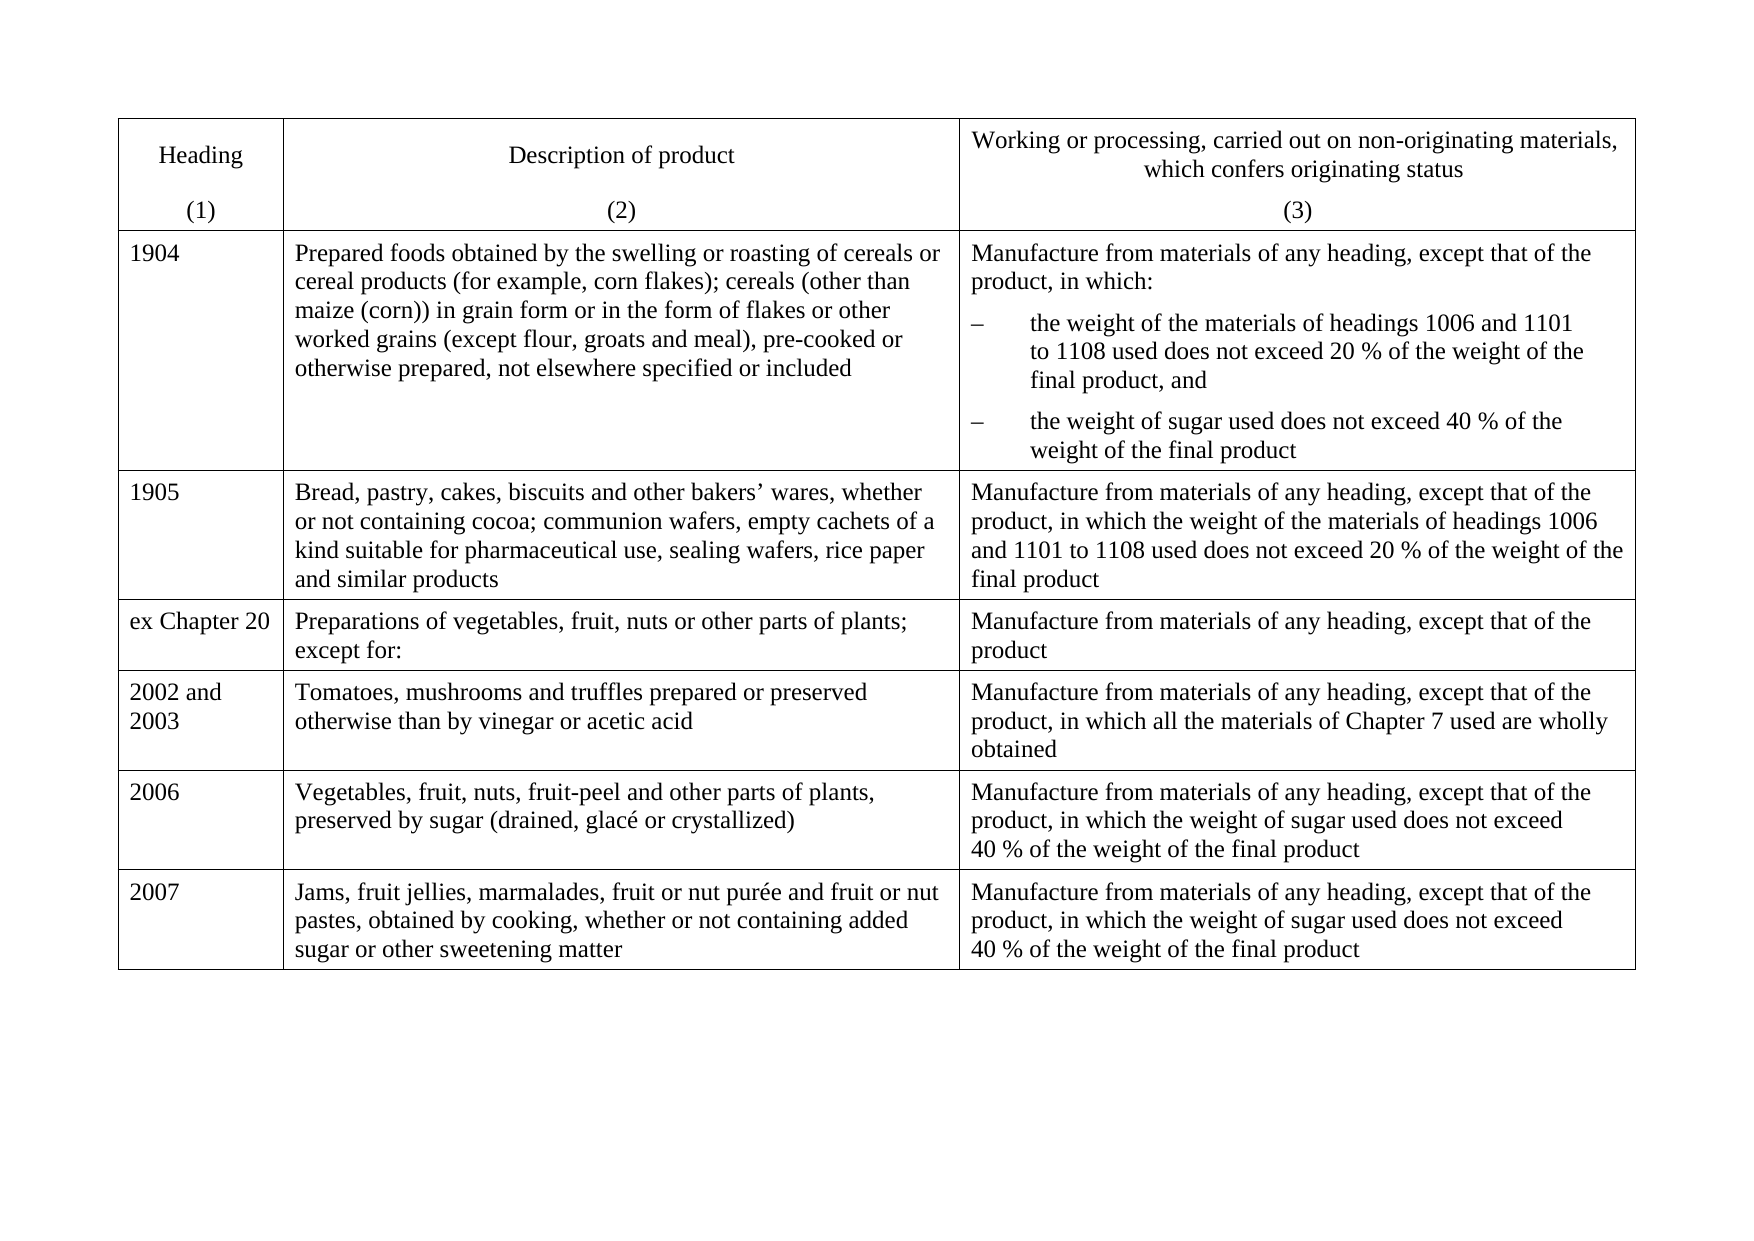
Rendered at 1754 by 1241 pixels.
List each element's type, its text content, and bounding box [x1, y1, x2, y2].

table_cell Tomatoes, mushrooms and truffles prepared or preserved otherwise than by vinegar or acetic acid [284, 671, 959, 769]
table_cell 2002 and 2003 [119, 671, 283, 769]
table_cell (3) [960, 189, 1635, 230]
table_header Working or processing, carried out on non‑originating materials, which confers originating status [960, 119, 1635, 189]
table_header Heading [119, 119, 283, 189]
table_cell 1905 [119, 471, 283, 599]
table_cell Manufacture from materials of any heading, except that of the product, in which the weight of the materials of headings 1006 and 1101 to 1108 used does not exceed 20 % of the weight of the final product [960, 471, 1635, 599]
table_cell Manufacture from materials of any heading, except that of the product, in which the weight of sugar used does not exceed 40 % of the weight of the final product [960, 771, 1635, 869]
table_cell Manufacture from materials of any heading, except that of the product, in which the weight of sugar used does not exceed 40 % of the weight of the final product [960, 870, 1635, 969]
table_cell Vegetables, fruit, nuts, fruit-peel and other parts of plants, preserved by sugar (drained, glacé or crystallized) [284, 771, 959, 869]
table_cell Manufacture from materials of any heading, except that of the product [960, 600, 1635, 670]
table_cell 2007 [119, 870, 283, 969]
table_cell Preparations of vegetables, fruit, nuts or other parts of plants; except for: [284, 600, 959, 670]
table_cell Jams, fruit jellies, marmalades, fruit or nut purée and fruit or nut pastes, obtained by cooking, whether or not containing added sugar or other sweetening matter [284, 870, 959, 969]
table_cell Bread, pastry, cakes, biscuits and other bakersʼ wares, whether or not containing cocoa; communion wafers, empty cachets of a kind suitable for pharmaceutical use, sealing wafers, rice paper and similar products [284, 471, 959, 599]
table_cell (2) [284, 189, 959, 230]
table_cell (1) [119, 189, 283, 230]
table_cell Manufacture from materials of any heading, except that of the product, in which: – the weight of the materials of headings 1006 and 1101 to 1108 used does not exceed 20 % of the weight of the final product, and – the weight of sugar used does not exceed 40 % of the weight of the final product [960, 231, 1635, 470]
table_cell Manufacture from materials of any heading, except that of the product, in which all the materials of Chapter 7 used are wholly obtained [960, 671, 1635, 769]
table_header Description of product [284, 119, 959, 189]
table_cell 2006 [119, 771, 283, 869]
table_cell Prepared foods obtained by the swelling or roasting of cereals or cereal products (for example, corn flakes); cereals (other than maize (corn)) in grain form or in the form of flakes or other worked grains (except flour, groats and meal), pre-cooked or otherwise prepared, not elsewhere specified or included [284, 231, 959, 470]
table_cell ex Chapter 20 [119, 600, 283, 670]
table_cell 1904 [119, 231, 283, 470]
